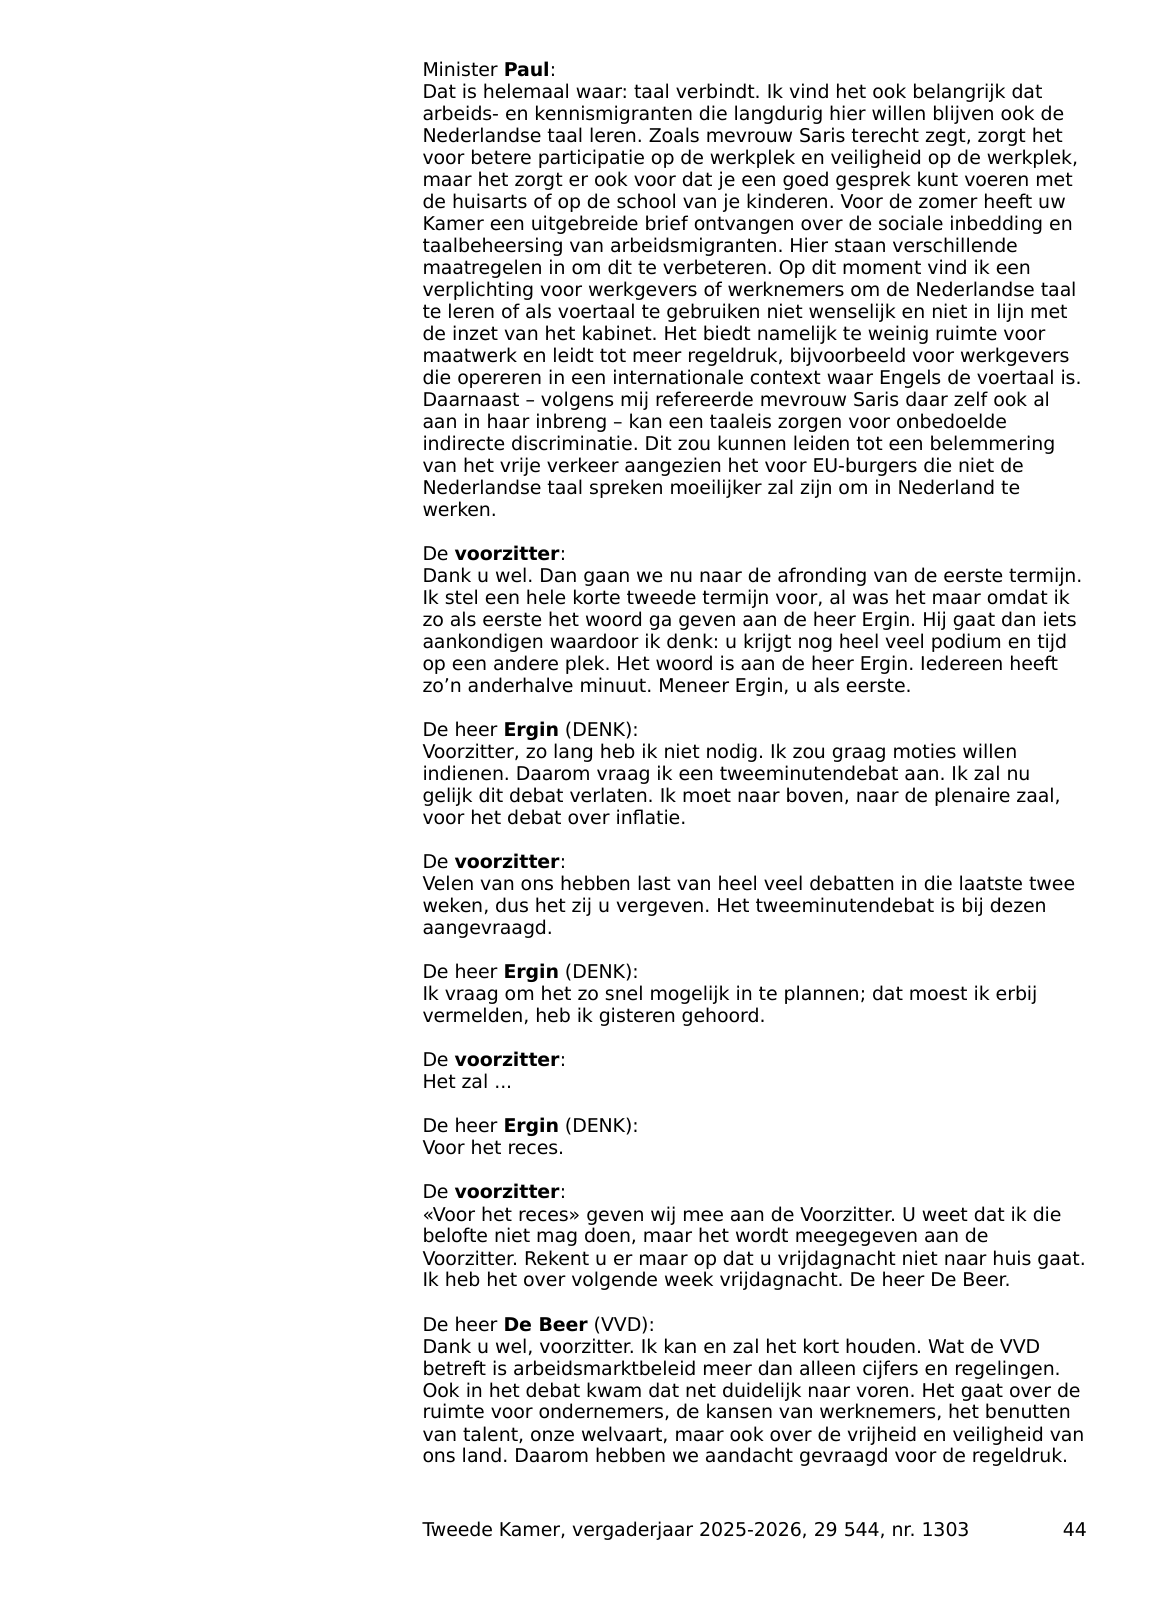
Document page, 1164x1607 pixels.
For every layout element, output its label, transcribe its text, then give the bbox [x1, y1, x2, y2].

text Velen van ons hebben last van heel veel debatten in die laatste twee weken, dus het zij u vergeven. Het tweeminutendebat is bij dezen aangevraagd. [422, 873, 1087, 939]
text De voorzitter: [422, 1181, 1087, 1203]
text De voorzitter: [422, 543, 1087, 565]
text De heer Ergin (DENK): [422, 1115, 1087, 1137]
text Voor het reces. [422, 1137, 1087, 1159]
text Ik vraag om het zo snel mogelijk in te plannen; dat moest ik erbij vermelden, heb ik gisteren gehoord. [422, 983, 1087, 1027]
text «Voor het reces» geven wij mee aan de Voorzitter. U weet dat ik die belofte niet mag doen, maar het wordt meegegeven aan de Voorzitter. Rekent u er maar op dat u vrijdagnacht niet naar huis gaat. Ik heb het over volgende week vrijdagnacht. De heer De Beer. [422, 1203, 1087, 1291]
text De voorzitter: [422, 851, 1087, 873]
text De heer De Beer (VVD): [422, 1313, 1087, 1336]
text De heer Ergin (DENK): [422, 961, 1087, 983]
text De voorzitter: [422, 1049, 1087, 1071]
text Dat is helemaal waar: taal verbindt. Ik vind het ook belangrijk dat arbeids- en kennismigranten die langdurig hier willen blijven ook de Nederlandse taal leren. Zoals mevrouw Saris terecht zegt, zorgt het voor betere participatie op de werkplek en veiligheid op de werkplek, maar het zorgt er ook voor dat je een goed gesprek kunt voeren met de huisarts of op de school van je kinderen. Voor de zomer heeft uw Kamer een uitgebreide brief ontvangen over de sociale inbedding en taalbeheersing van arbeidsmigranten. Hier staan verschillende maatregelen in om dit te verbeteren. Op dit moment vind ik een verplichting voor werkgevers of werknemers om de Nederlandse taal te leren of als voertaal te gebruiken niet wenselijk en niet in lijn met de inzet van het kabinet. Het biedt namelijk te weinig ruimte voor maatwerk en leidt tot meer regeldruk, bijvoorbeeld voor werkgevers die opereren in een internationale context waar Engels de voertaal is. Daarnaast – volgens mij refereerde mevrouw Saris daar zelf ook al aan in haar inbreng – kan een taaleis zorgen voor onbedoelde indirecte discriminatie. Dit zou kunnen leiden tot een belemmering van het vrije verkeer aangezien het voor EU-burgers die niet de Nederlandse taal spreken moeilijker zal zijn om in Nederland te werken. [422, 81, 1087, 521]
text Voorzitter, zo lang heb ik niet nodig. Ik zou graag moties willen indienen. Daarom vraag ik een tweeminutendebat aan. Ik zal nu gelijk dit debat verlaten. Ik moet naar boven, naar de plenaire zaal, voor het debat over inflatie. [422, 741, 1087, 829]
text Dank u wel. Dan gaan we nu naar de afronding van de eerste termijn. Ik stel een hele korte tweede termijn voor, al was het maar omdat ik zo als eerste het woord ga geven aan de heer Ergin. Hij gaat dan iets aankondigen waardoor ik denk: u krijgt nog heel veel podium en tijd op een andere plek. Het woord is aan de heer Ergin. Iedereen heeft zo’n anderhalve minuut. Meneer Ergin, u als eerste. [422, 565, 1087, 697]
text Minister Paul: [422, 59, 1087, 81]
text De heer Ergin (DENK): [422, 719, 1087, 741]
text Het zal ... [422, 1071, 1087, 1093]
text Dank u wel, voorzitter. Ik kan en zal het kort houden. Wat de VVD betreft is arbeidsmarktbeleid meer dan alleen cijfers en regelingen. Ook in het debat kwam dat net duidelijk naar voren. Het gaat over de ruimte voor ondernemers, de kansen van werknemers, het benutten van talent, onze welvaart, maar ook over de vrijheid en veiligheid van ons land. Daarom hebben we aandacht gevraagd voor de regeldruk. [422, 1336, 1087, 1467]
